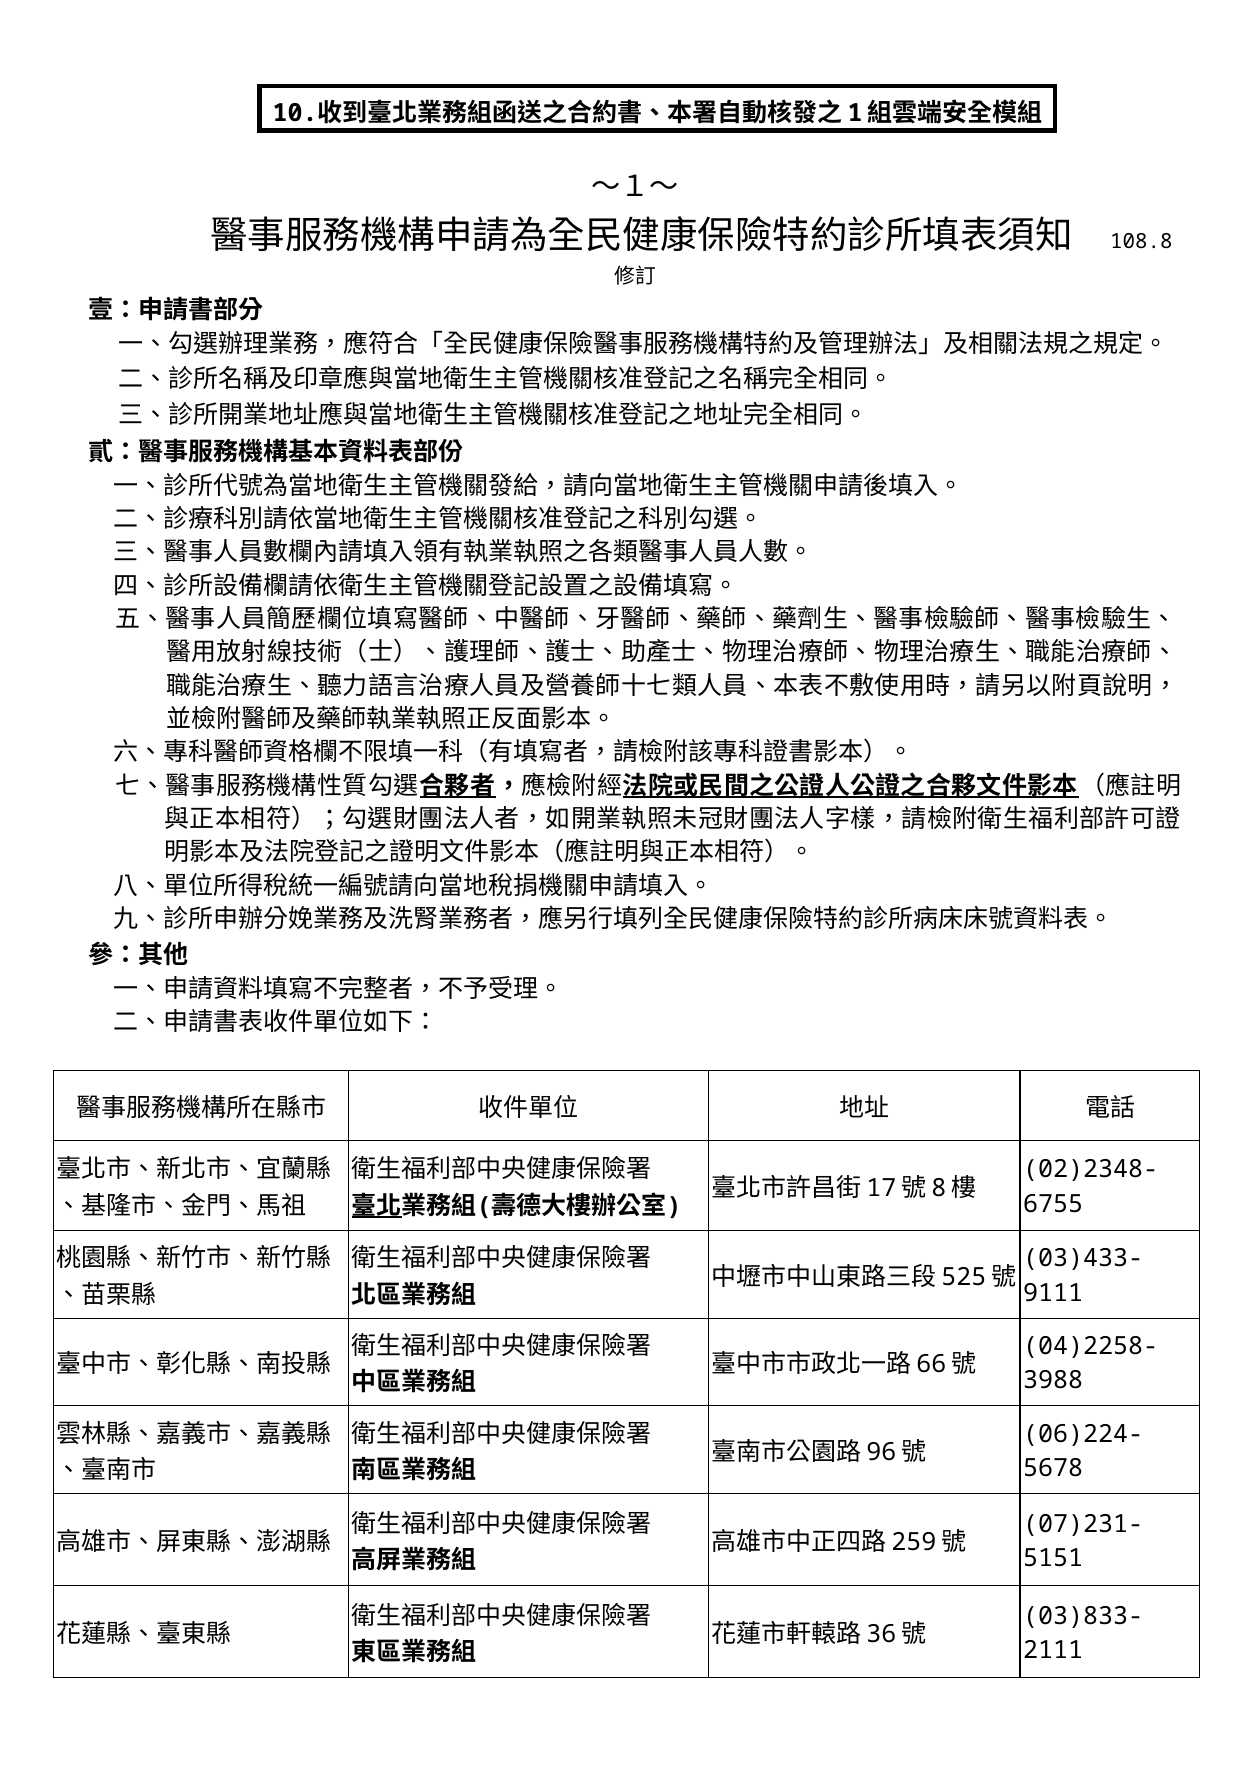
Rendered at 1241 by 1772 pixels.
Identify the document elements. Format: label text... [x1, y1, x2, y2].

text 二、申請書表收件單位如下： [88, 1004, 1181, 1037]
text 壹：申請書部分 [88, 289, 1181, 325]
table_cell (03)433-9111 [1021, 1231, 1199, 1318]
table_cell 高雄市、屏東縣、澎湖縣 [54, 1494, 348, 1584]
table_cell 衛生福利部中央健康保險署 北區業務組 [349, 1231, 708, 1318]
table_header 電話 [1021, 1071, 1199, 1140]
table_cell 臺中市市政北一路66號 [709, 1319, 1019, 1405]
table_cell 衛生福利部中央健康保險署 南區業務組 [349, 1406, 708, 1493]
table_cell (04)2258-3988 [1021, 1319, 1199, 1405]
table_cell 花蓮縣、臺東縣 [54, 1586, 348, 1677]
table_cell 桃園縣、新竹市、新竹縣 、苗栗縣 [54, 1231, 348, 1318]
text 10.收到臺北業務組函送之合約書、本署自動核發之1組雲端安全模組 [262, 92, 1053, 128]
table_header 地址 [709, 1071, 1019, 1140]
table_cell 衛生福利部中央健康保險署 臺北業務組(壽德大樓辦公室) [349, 1141, 708, 1229]
table_cell 臺中市、彰化縣、南投縣 [54, 1319, 348, 1405]
table_cell 中壢市中山東路三段525號 [709, 1231, 1019, 1318]
table_cell 衛生福利部中央健康保險署 東區業務組 [349, 1586, 708, 1677]
text 二、診所名稱及印章應與當地衛生主管機關核准登記之名稱完全相同。 [88, 359, 1181, 395]
text 八、單位所得稅統一編號請向當地稅捐機關申請填入。 [88, 867, 1181, 901]
text 五、醫事人員簡歷欄位填寫醫師、中醫師、牙醫師、藥師、藥劑生、醫事檢驗師、醫事檢驗生、醫用放射線技術（士）、護理師、護士、助產士、物理治療師、物理治療生、職能治療師、職能治療生、聽力語言治療人員及營養師十七類人員、本表不敷使用時，請另以附頁說明，並檢附醫師及藥師執業執照正反面影本。 [115, 601, 1181, 734]
text [88, 92, 257, 129]
text 二、診療科別請依當地衛生主管機關核准登記之科別勾選。 [88, 501, 1181, 534]
table_cell 花蓮市軒轅路36號 [709, 1586, 1019, 1677]
table_cell (07)231-5151 [1021, 1494, 1199, 1584]
table_cell 高雄市中正四路259號 [709, 1494, 1019, 1584]
table_cell (03)833-2111 [1021, 1586, 1199, 1677]
text 四、診所設備欄請依衛生主管機關登記設置之設備填寫。 [88, 567, 1181, 601]
text 一、申請資料填寫不完整者，不予受理。 [88, 970, 1181, 1004]
text 醫事服務機構申請為全民健康保險特約診所填表須知 108.8修訂 [88, 204, 1181, 289]
text 三、醫事人員數欄內請填入領有執業執照之各類醫事人員人數。 [88, 534, 1181, 567]
table_cell 臺北市、新北市、宜蘭縣 、基隆市、金門、馬祖 [54, 1141, 348, 1229]
text 參：其他 [88, 934, 1181, 970]
table_cell 臺北市許昌街17號8樓 [709, 1141, 1019, 1229]
text 九、診所申辦分娩業務及洗腎業務者，應另行填列全民健康保險特約診所病床床號資料表。 [88, 901, 1181, 934]
table_header 醫事服務機構所在縣市 [54, 1071, 348, 1140]
table_header 收件單位 [349, 1071, 708, 1140]
table_cell 臺南市公園路96號 [709, 1406, 1019, 1493]
text 貳：醫事服務機構基本資料表部份 [88, 431, 1181, 467]
text 六、專科醫師資格欄不限填一科（有填寫者，請檢附該專科證書影本）。 [88, 734, 1181, 767]
text 三、診所開業地址應與當地衛生主管機關核准登記之地址完全相同。 [88, 395, 1181, 431]
text 七、醫事服務機構性質勾選合夥者，應檢附經法院或民間之公證人公證之合夥文件影本（應註明與正本相符）；勾選財團法人者，如開業執照未冠財團法人字樣，請檢附衛生福利部許可證明影本及法院登記之證明文件影本（應註明與正本相符）。 [115, 767, 1181, 867]
table_cell (06)224-5678 [1021, 1406, 1199, 1493]
text [1057, 92, 1181, 129]
table_cell 衛生福利部中央健康保險署 高屏業務組 [349, 1494, 708, 1584]
text 一、診所代號為當地衛生主管機關發給，請向當地衛生主管機關申請後填入。 [88, 467, 1181, 501]
text ～１～ [88, 162, 1181, 204]
table_cell 雲林縣、嘉義市、嘉義縣 、臺南市 [54, 1406, 348, 1493]
text 一、勾選辦理業務，應符合「全民健康保險醫事服務機構特約及管理辦法」及相關法規之規定。 [88, 325, 1181, 359]
table_cell 衛生福利部中央健康保險署 中區業務組 [349, 1319, 708, 1405]
table_cell (02)2348-6755 [1021, 1141, 1199, 1229]
